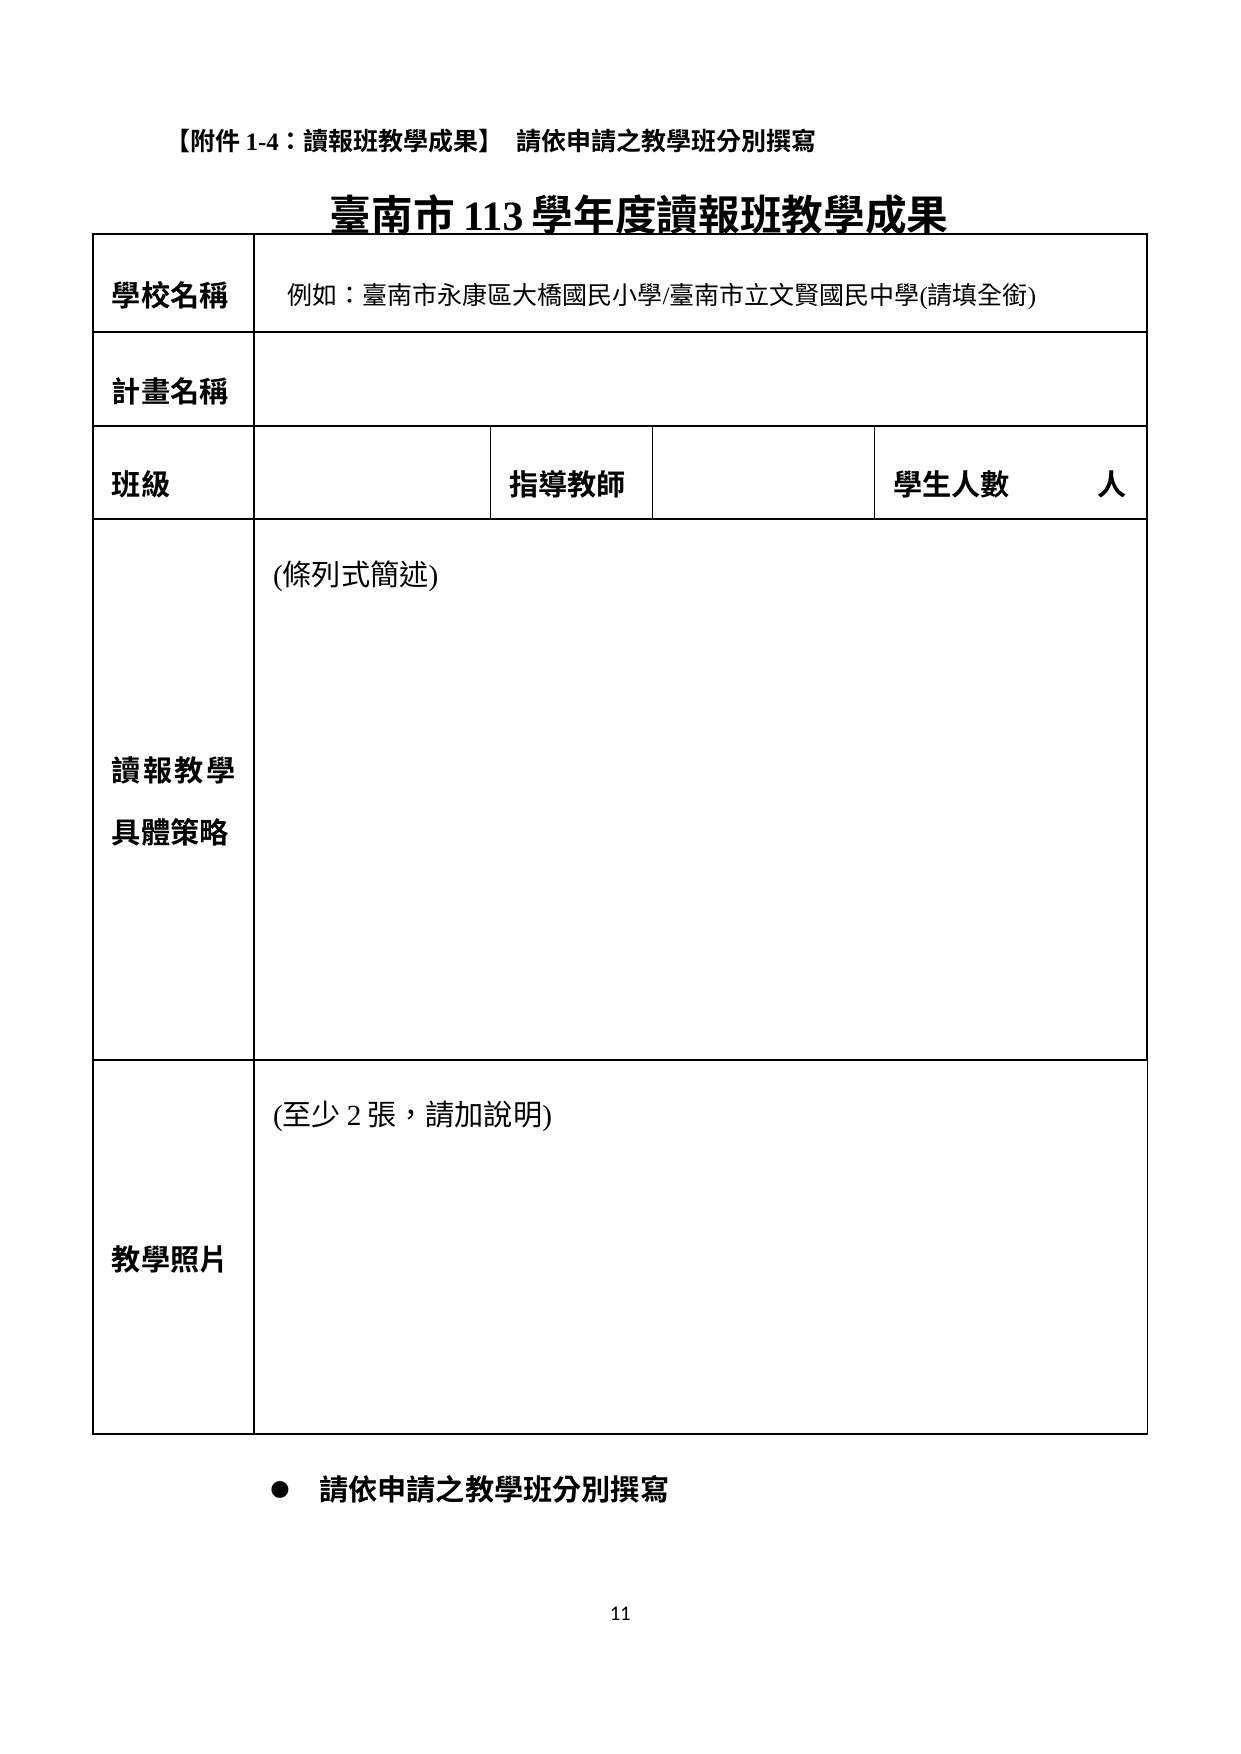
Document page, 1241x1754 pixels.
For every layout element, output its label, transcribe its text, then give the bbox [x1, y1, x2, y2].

table_cell [255, 333, 1146, 424]
table_cell 學生人數 人 [875, 427, 1146, 518]
table_cell [255, 427, 490, 518]
table_cell 計畫名稱 [94, 333, 253, 424]
table_cell (至少2張，請加說明) [255, 1061, 1147, 1433]
table_cell 指導教師 [491, 427, 652, 518]
table_cell 教學照片 [94, 1061, 253, 1433]
list 請依申請之教學班分別撰寫 [269, 1446, 1075, 1508]
table_header 例如：臺南市永康區大橋國民小學/臺南市立文賢國民中學(請填全銜) [255, 235, 1146, 331]
table_cell 班級 [94, 427, 253, 518]
table_header 學校名稱 [94, 235, 253, 331]
text 【附件1-4：讀報班教學成果】 請依申請之教學班分別撰寫 [165, 98, 1075, 160]
text 臺南市113學年度讀報班教學成果 [165, 171, 1112, 233]
table_cell 讀報教學具體策略 [94, 520, 253, 1059]
table_cell (條列式簡述) [255, 520, 1146, 1059]
table_cell [653, 427, 874, 518]
